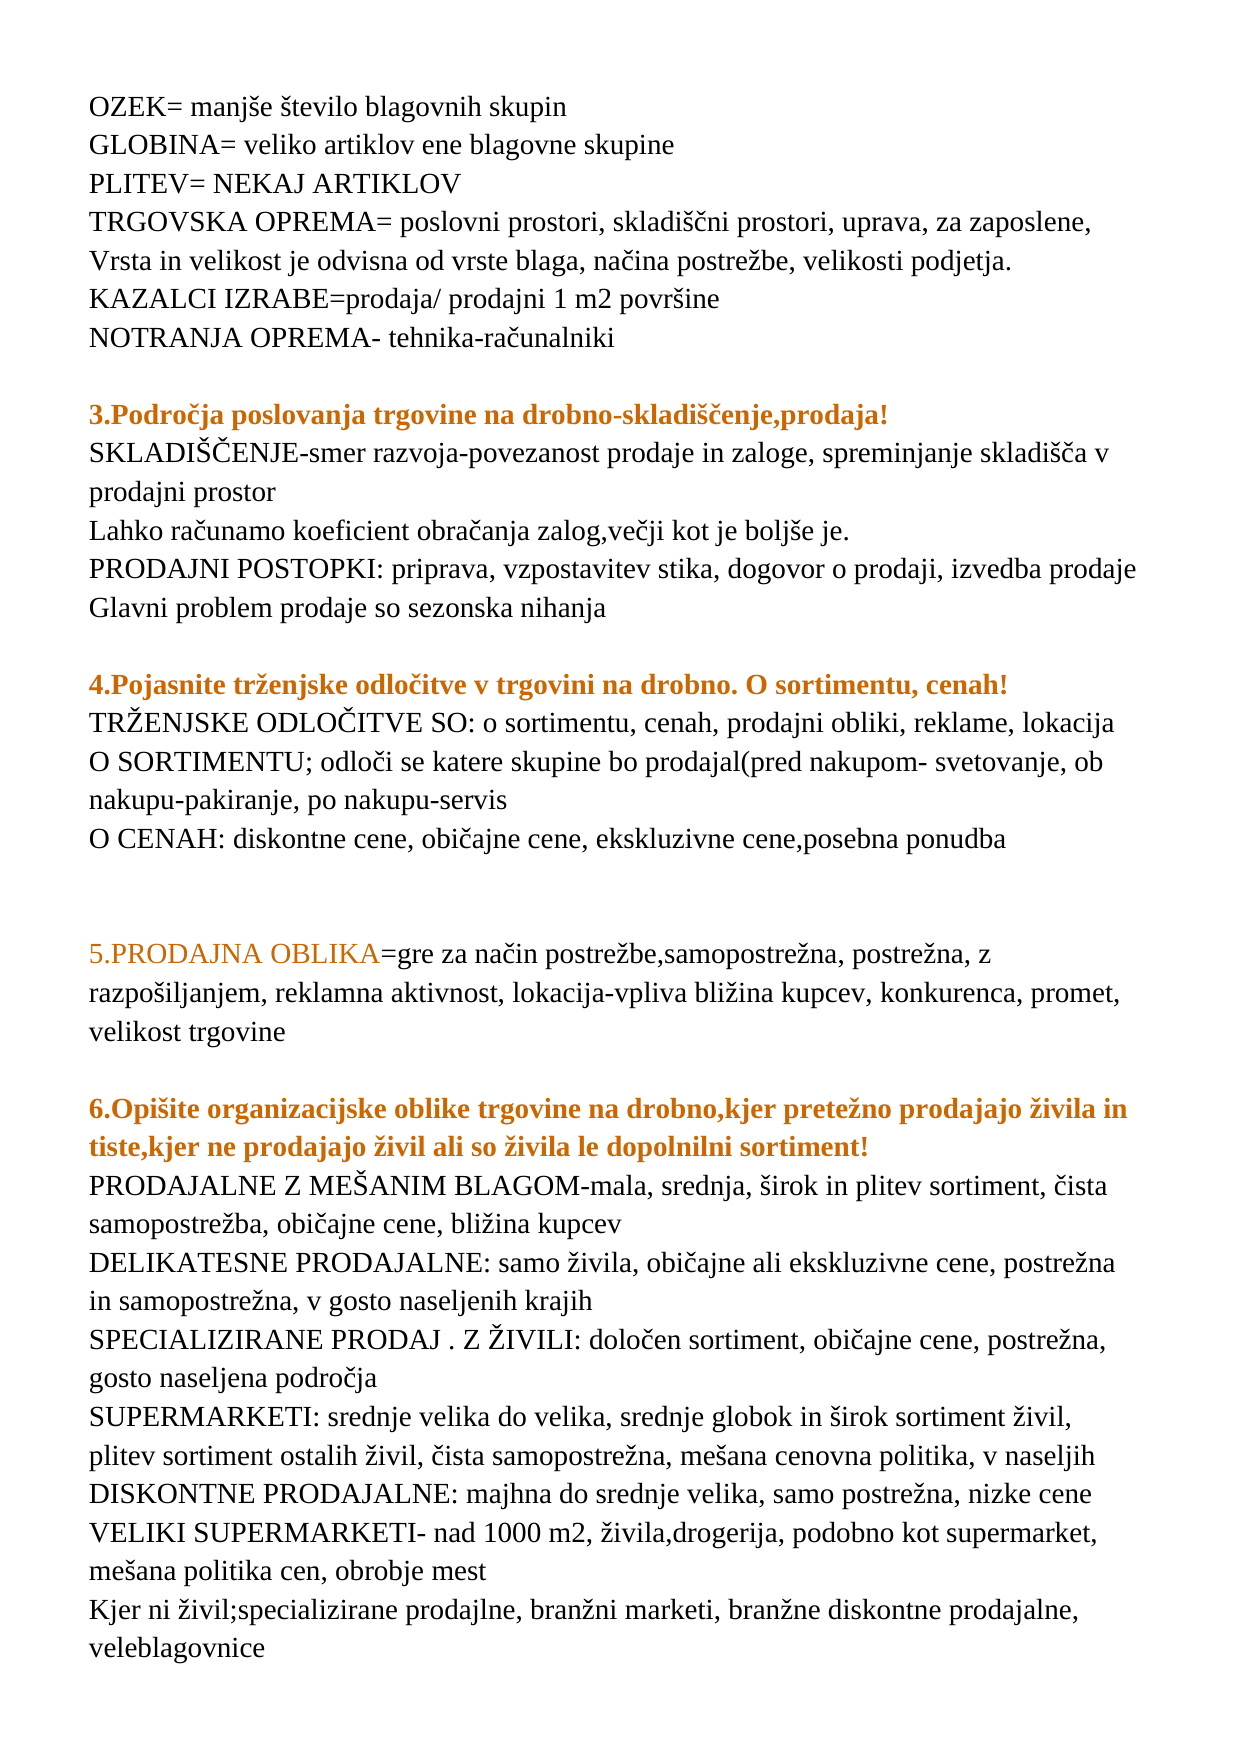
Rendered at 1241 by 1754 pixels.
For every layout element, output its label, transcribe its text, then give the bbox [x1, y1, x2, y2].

text PRODAJNI POSTOPKI: priprava, vzpostavitev stika, dogovor o prodaji, izvedba prodaje [89, 551, 1140, 585]
text Glavni problem prodaje so sezonska nihanja [89, 590, 1140, 623]
text DELIKATESNE PRODAJALNE: samo živila, običajne ali ekskluzivne cene, postrežna in samopostrežna, v gosto naseljenih krajih [89, 1245, 1140, 1317]
text KAZALCI IZRABE=prodaja/ prodajni 1 m2 površine [89, 281, 1140, 315]
text SUPERMARKETI: srednje velika do velika, srednje globok in širok sortiment živil, plitev sortiment ostalih živil, čista samopostrežna, mešana cenovna politika, v naseljih [89, 1399, 1140, 1471]
text PLITEV= NEKAJ ARTIKLOV [89, 166, 1140, 199]
text SKLADIŠČENJE-smer razvoja-povezanost prodaje in zaloge, spreminjanje skladišča v prodajni prostor [89, 436, 1140, 508]
text TRŽENJSKE ODLOČITVE SO: o sortimentu, cenah, prodajni obliki, reklame, lokacija [89, 705, 1140, 739]
text VELIKI SUPERMARKETI- nad 1000 m2, živila,drogerija, podobno kot supermarket, mešana politika cen, obrobje mest [89, 1515, 1140, 1587]
text O SORTIMENTU; odloči se katere skupine bo prodajal(pred nakupom- svetovanje, ob nakupu-pakiranje, po nakupu-servis [89, 744, 1140, 816]
text NOTRANJA OPREMA- tehnika-računalniki [89, 320, 1140, 353]
text O CENAH: diskontne cene, običajne cene, ekskluzivne cene,posebna ponudba [89, 821, 1140, 854]
text TRGOVSKA OPREMA= poslovni prostori, skladiščni prostori, uprava, za zaposlene, [89, 204, 1140, 238]
text SPECIALIZIRANE PRODAJ . Z ŽIVILI: določen sortiment, običajne cene, postrežna, gosto naseljena področja [89, 1322, 1140, 1394]
text GLOBINA= veliko artiklov ene blagovne skupine [89, 127, 1140, 161]
text 5.PRODAJNA OBLIKA=gre za način postrežbe,samopostrežna, postrežna, z razpošiljanjem, reklamna aktivnost, lokacija-vpliva bližina kupcev, konkurenca, promet, velikost trgovine [89, 937, 1140, 1047]
text DISKONTNE PRODAJALNE: majhna do srednje velika, samo postrežna, nizke cene [89, 1476, 1140, 1510]
text Kjer ni živil;specializirane prodajlne, branžni marketi, branžne diskontne prodajalne, veleblagovnice [89, 1592, 1140, 1664]
text 6.Opišite organizacijske oblike trgovine na drobno,kjer pretežno prodajajo živila in tiste,kjer ne prodajajo živil ali so živila le dopolnilni sortiment! [89, 1091, 1140, 1163]
text Lahko računamo koeficient obračanja zalog,večji kot je boljše je. [89, 513, 1140, 546]
text Vrsta in velikost je odvisna od vrste blaga, načina postrežbe, velikosti podjetja. [89, 243, 1140, 276]
text 3.Področja poslovanja trgovine na drobno-skladiščenje,prodaja! [89, 397, 1140, 431]
text OZEK= manjše število blagovnih skupin [89, 89, 1140, 122]
text PRODAJALNE Z MEŠANIM BLAGOM-mala, srednja, širok in plitev sortiment, čista samopostrežba, običajne cene, bližina kupcev [89, 1168, 1140, 1240]
text 4.Pojasnite trženjske odločitve v trgovini na drobno. O sortimentu, cenah! [89, 667, 1140, 700]
